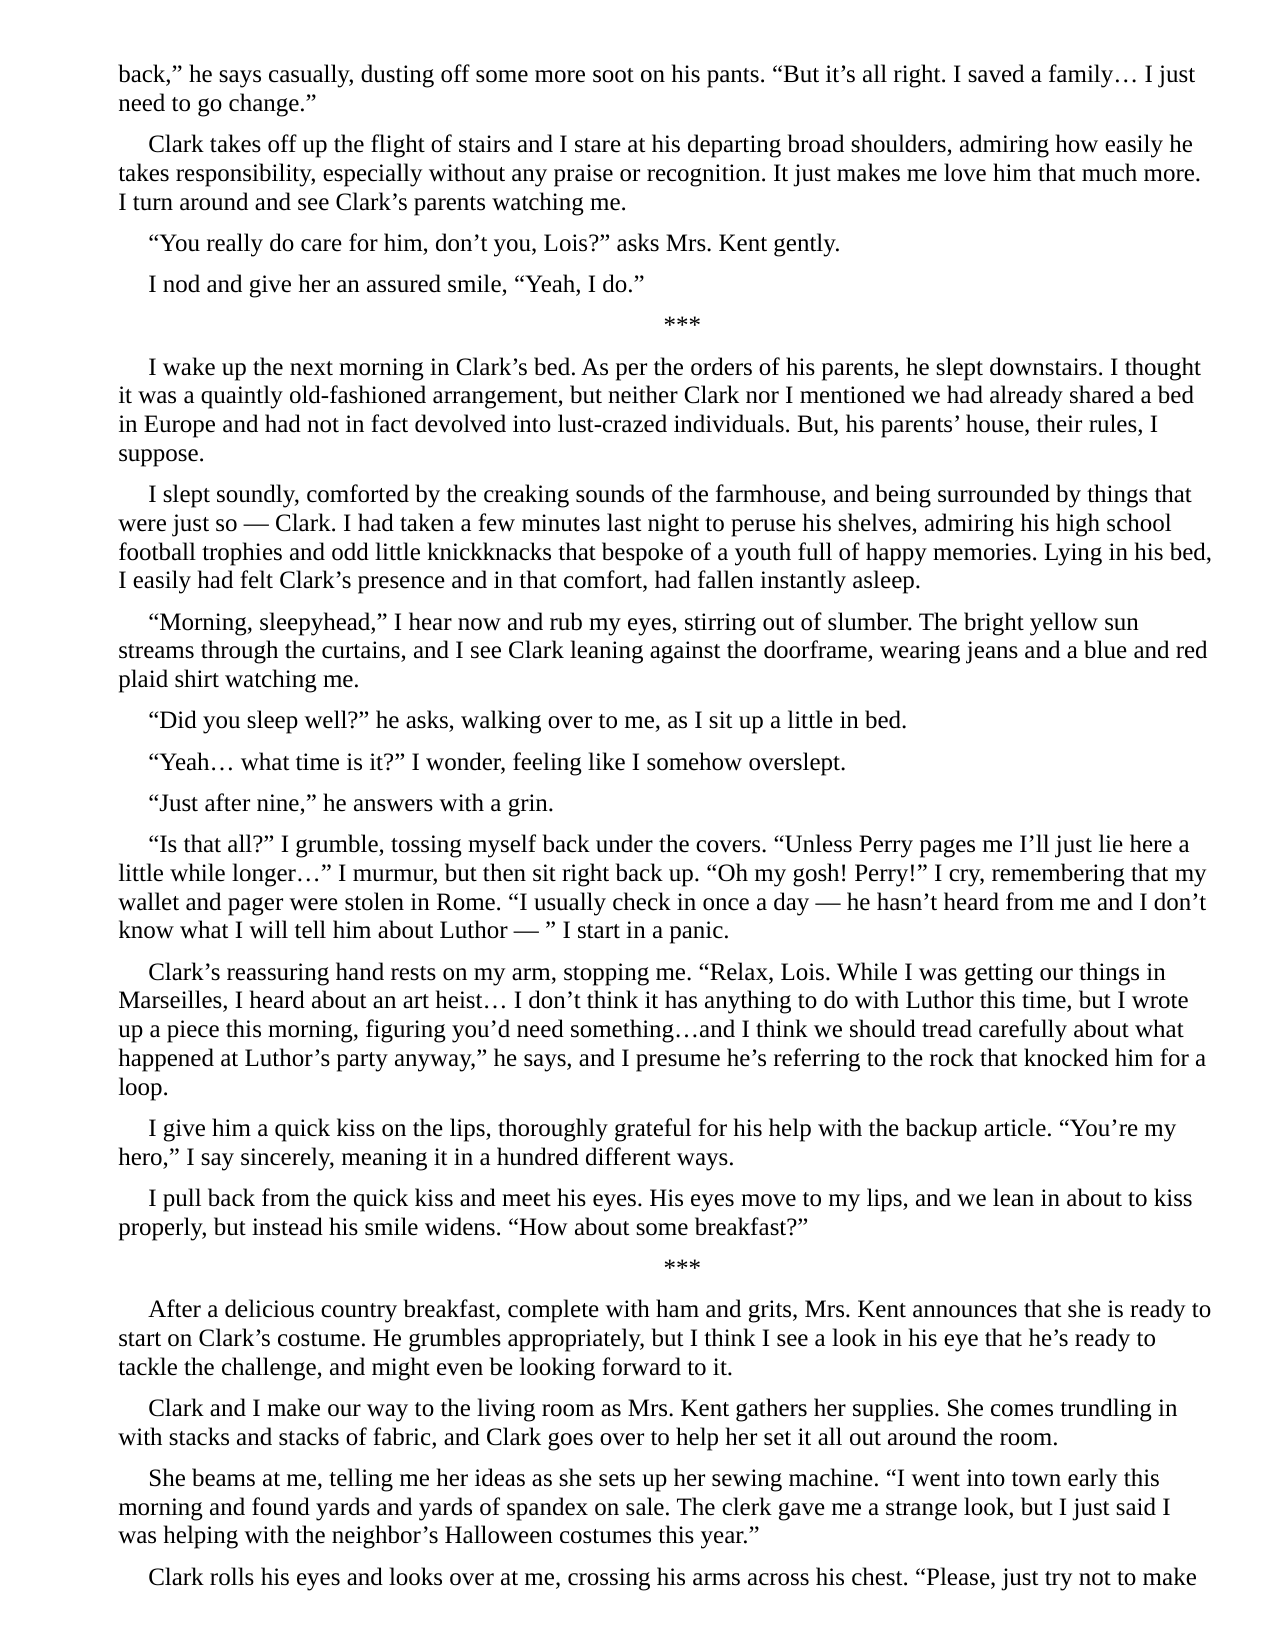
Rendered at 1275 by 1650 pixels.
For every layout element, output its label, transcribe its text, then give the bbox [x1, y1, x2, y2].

text Clark takes off up the flight of stairs and I stare at his departing broad shoulders, admiring how easily he takes responsibility, especially without any praise or recognition. It just makes me love him that much more. I turn around and see Clark’s parents watching me. [118, 129, 1216, 215]
text Clark’s reassuring hand rests on my arm, stopping me. “Relax, Lois. While I was getting our things in Marseilles, I heard about an art heist… I don’t think it has anything to do with Luthor this time, but I wrote up a piece this morning, figuring you’d need something…and I think we should tread carefully about what happened at Luthor’s party anyway,” he says, and I presume he’s referring to the rock that knocked him for a loop. [118, 957, 1216, 1100]
text “Is that all?” I grumble, tossing myself back under the covers. “Unless Perry pages me I’ll just lie here a little while longer…” I murmur, but then sit right back up. “Oh my gosh! Perry!” I cry, remembering that my wallet and pager were stolen in Rome. “I usually check in once a day — he hasn’t heard from me and I don’t know what I will tell him about Luthor — ” I start in a panic. [118, 829, 1216, 944]
text I wake up the next morning in Clark’s bed. As per the orders of his parents, he slept downstairs. I thought it was a quaintly old-fashioned arrangement, but neither Clark nor I mentioned we had already shared a bed in Europe and had not in fact devolved into lust-crazed individuals. But, his parents’ house, their rules, I suppose. [118, 352, 1216, 467]
text *** [118, 1253, 1216, 1282]
text She beams at me, telling me her ideas as she sets up her sewing machine. “I went into town early this morning and found yards and yards of spandex on sale. The clerk gave me a strange look, but I just said I was helping with the neighbor’s Halloween costumes this year.” [118, 1463, 1216, 1549]
text “Just after nine,” he answers with a grin. [118, 788, 1216, 817]
text Clark and I make our way to the living room as Mrs. Kent gathers her supplies. She comes trundling in with stacks and stacks of fabric, and Clark goes over to help her set it all out around the room. [118, 1393, 1216, 1450]
text I slept soundly, comforted by the creaking sounds of the farmhouse, and being surrounded by things that were just so — Clark. I had taken a few minutes last night to peruse his shelves, admiring his high school football trophies and odd little knickknacks that bespoke of a youth full of happy memories. Lying in his bed, I easily had felt Clark’s presence and in that comfort, had fallen instantly asleep. [118, 479, 1216, 594]
text I pull back from the quick kiss and meet his eyes. His eyes move to my lips, and we lean in about to kiss properly, but instead his smile widens. “How about some breakfast?” [118, 1183, 1216, 1240]
text “Did you sleep well?” he asks, walking over to me, as I sit up a little in bed. [118, 705, 1216, 734]
text “Yeah… what time is it?” I wonder, feeling like I somehow overslept. [118, 747, 1216, 775]
text Clark rolls his eyes and looks over at me, crossing his arms across his chest. “Please, just try not to make [118, 1562, 1216, 1590]
text I give him a quick kiss on the lips, thoroughly grateful for his help with the backup article. “You’re my hero,” I say sincerely, meaning it in a hundred different ways. [118, 1113, 1216, 1170]
text After a delicious country breakfast, complete with ham and grits, Mrs. Kent announces that she is ready to start on Clark’s costume. He grumbles appropriately, but I think I see a look in his eye that he’s ready to tackle the challenge, and might even be looking forward to it. [118, 1294, 1216, 1380]
text back,” he says casually, dusting off some more soot on his pants. “But it’s all right. I saved a family… I just need to go change.” [118, 59, 1216, 117]
text I nod and give her an assured smile, “Yeah, I do.” [118, 269, 1216, 298]
text “You really do care for him, don’t you, Lois?” asks Mrs. Kent gently. [118, 228, 1216, 257]
text “Morning, sleepyhead,” I hear now and rub my eyes, stirring out of slumber. The bright yellow sun streams through the curtains, and I see Clark leaning against the doorframe, wearing jeans and a blue and red plaid shirt watching me. [118, 607, 1216, 693]
text *** [118, 310, 1216, 339]
